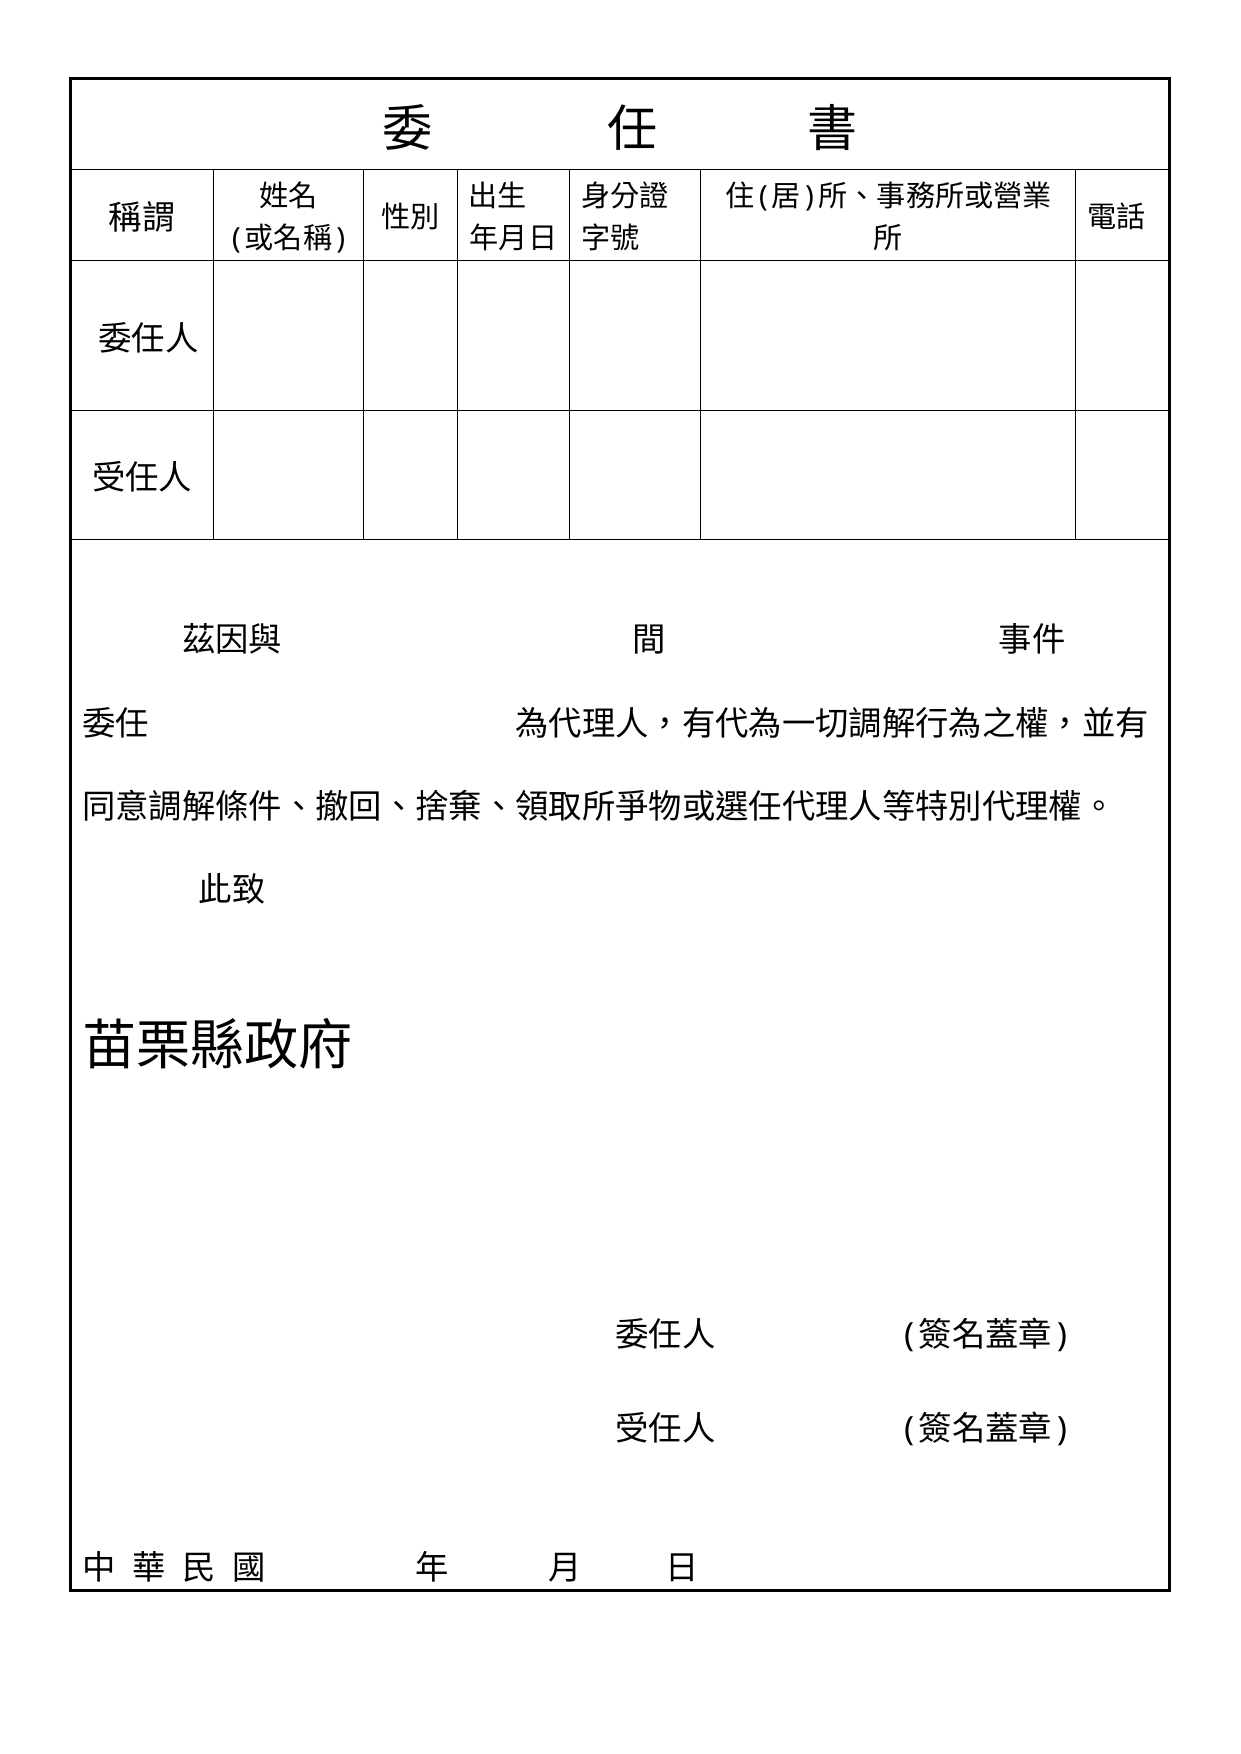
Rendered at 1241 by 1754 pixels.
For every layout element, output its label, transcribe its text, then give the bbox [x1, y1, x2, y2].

table_cell 住(居)所、事務所或營業所 [701, 170, 1075, 260]
table_cell [701, 261, 1075, 409]
table_cell 茲因與 間 事件 委任 為代理人，有代為一切調解行為之權，並有同意調解條件、撤回、捨棄、領取所爭物或選任代理人等特別代理權。 此致 苗栗縣政府 委任人 (簽名蓋章) 受任人 (簽名蓋章) 中 華 民 國 年 月 日 [72, 540, 1168, 1589]
table_cell [701, 411, 1075, 539]
table_cell 稱謂 [72, 170, 213, 260]
table_cell [570, 411, 700, 539]
table_cell 電話 [1076, 170, 1168, 260]
table_cell [458, 261, 569, 409]
table_cell [214, 411, 363, 539]
table_cell [1076, 411, 1168, 539]
table_cell [458, 411, 569, 539]
table_cell [214, 261, 363, 409]
table_cell 性別 [364, 170, 457, 260]
table_cell 委任人 [72, 261, 213, 409]
table_header 委 任 書 [72, 80, 1168, 168]
table_cell 姓名 (或名稱) [214, 170, 363, 260]
table_cell [364, 411, 457, 539]
table_cell 出生 年月日 [458, 170, 569, 260]
table_cell [570, 261, 700, 409]
table_cell 受任人 [72, 411, 213, 539]
table_cell [364, 261, 457, 409]
table_cell [1076, 261, 1168, 409]
table_cell 身分證字號 [570, 170, 700, 260]
